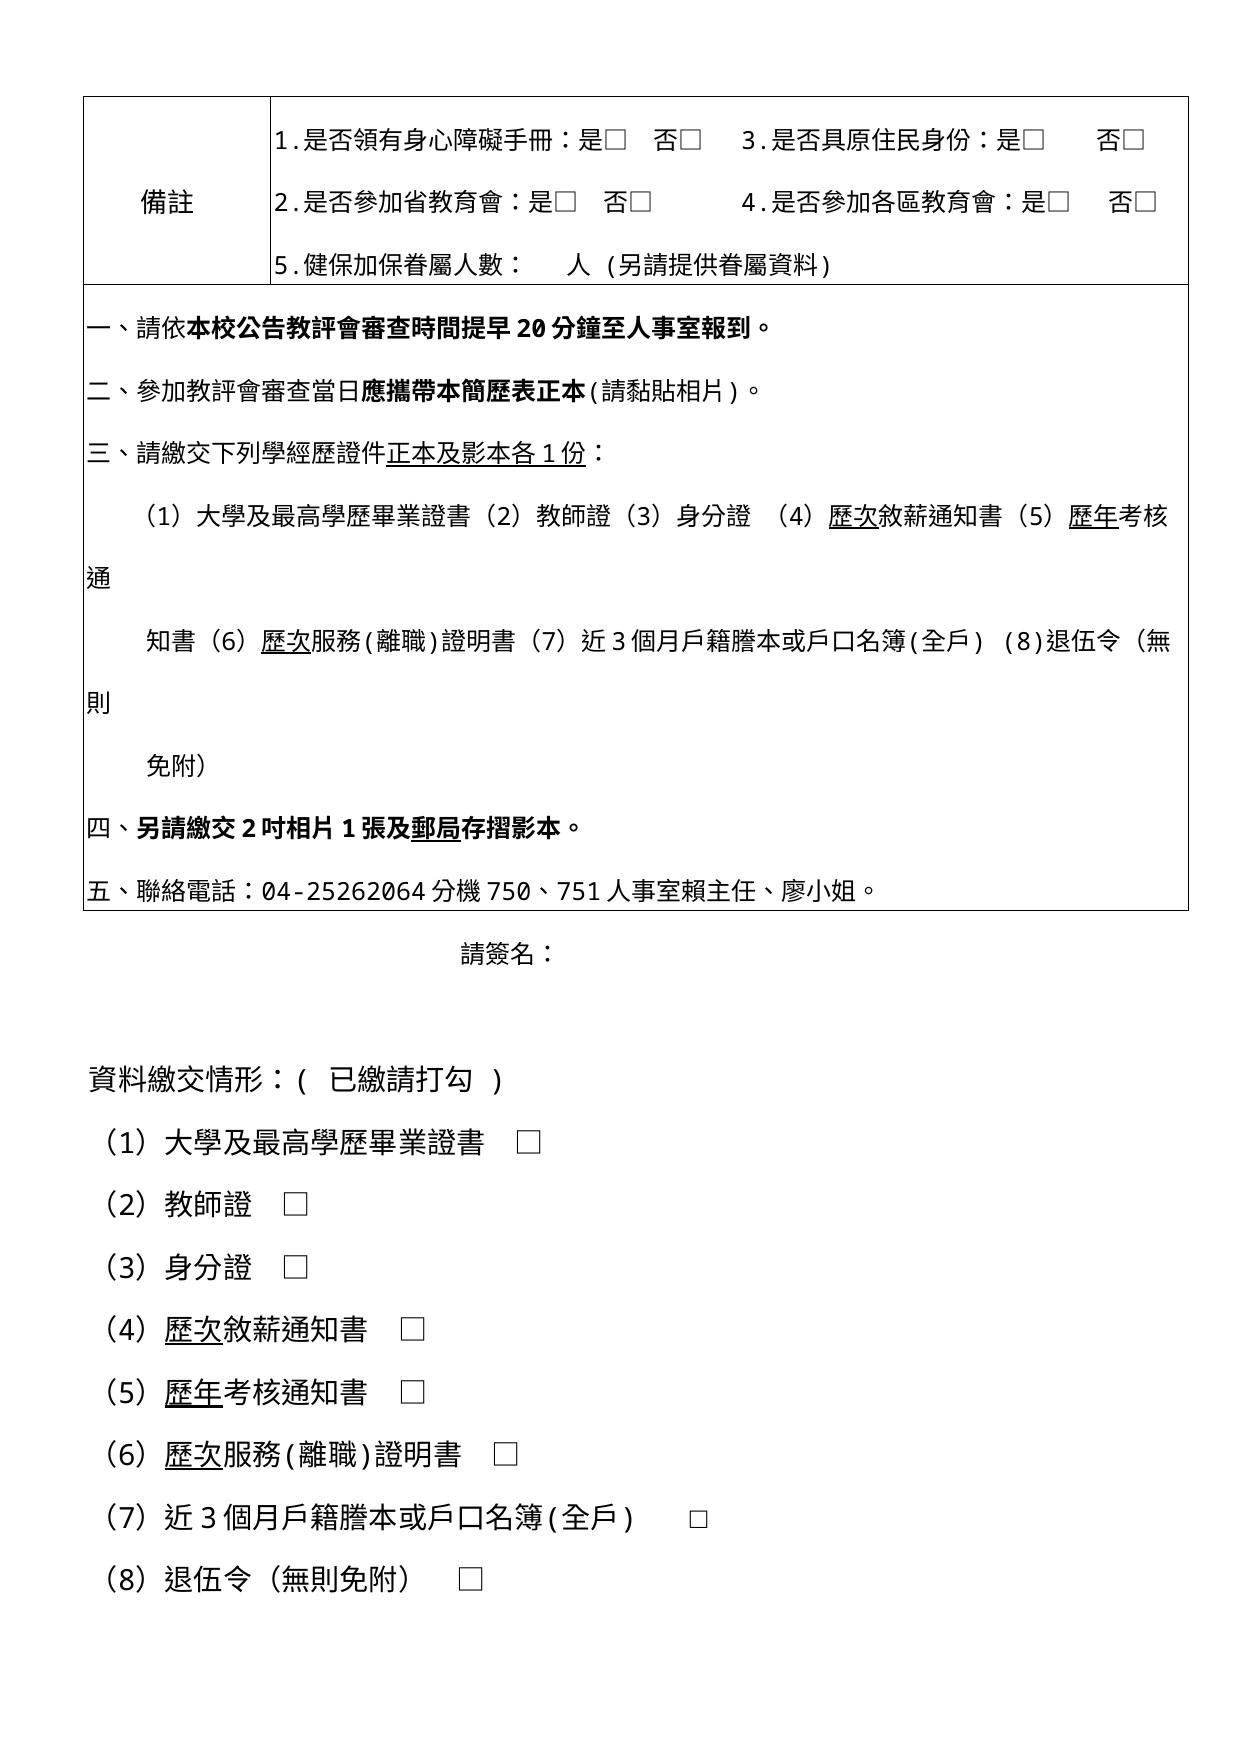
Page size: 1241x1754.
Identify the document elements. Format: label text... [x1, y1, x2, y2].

table_cell 1.是否領有身心障礙手冊：是□ 否□ 3.是否具原住民身份：是□ 否□ 2.是否參加省教育會：是□ 否□ 4.是否參加各區教育會：是□ 否□ 5.健保加保眷屬人數： 人 (另請提供眷屬資料) [271, 97, 1188, 284]
text （3）身分證 □ [89, 1224, 1152, 1286]
text （8）退伍令（無則免附） □ [89, 1536, 1152, 1599]
text （4）歷次敘薪通知書 □ [89, 1286, 1152, 1349]
text （7）近3個月戶籍謄本或戶口名簿(全戶) □ [89, 1474, 1152, 1536]
text （5）歷年考核通知書 □ [89, 1349, 1152, 1411]
text （2）教師證 □ [89, 1161, 1152, 1224]
text （1）大學及最高學歷畢業證書 □ [89, 1099, 1152, 1161]
table_cell 備註 [84, 97, 270, 284]
text （6）歷次服務(離職)證明書 □ [89, 1411, 1152, 1474]
text 資料繳交情形：( 已繳請打勾 ) [89, 1036, 1152, 1099]
text 請簽名： [89, 911, 1152, 974]
table_cell 一、請依本校公告教評會審查時間提早20分鐘至人事室報到。 二、參加教評會審查當日應攜帶本簡歷表正本(請黏貼相片)。 三、請繳交下列學經歷證件正本及影本各1份： （1）大學及最高學歷畢業證書（2）教師證（3）身分證 （4）歷次敘薪通知書（5）歷年考核通 知書（6）歷次服務(離職)證明書（7）近3個月戶籍謄本或戶口名簿(全戶) (8)退伍令（無則 免附） 四、另請繳交2吋相片1張及郵局存摺影本。 五、聯絡電話：04-25262064分機750、751人事室賴主任、廖小姐。 [84, 285, 1188, 910]
